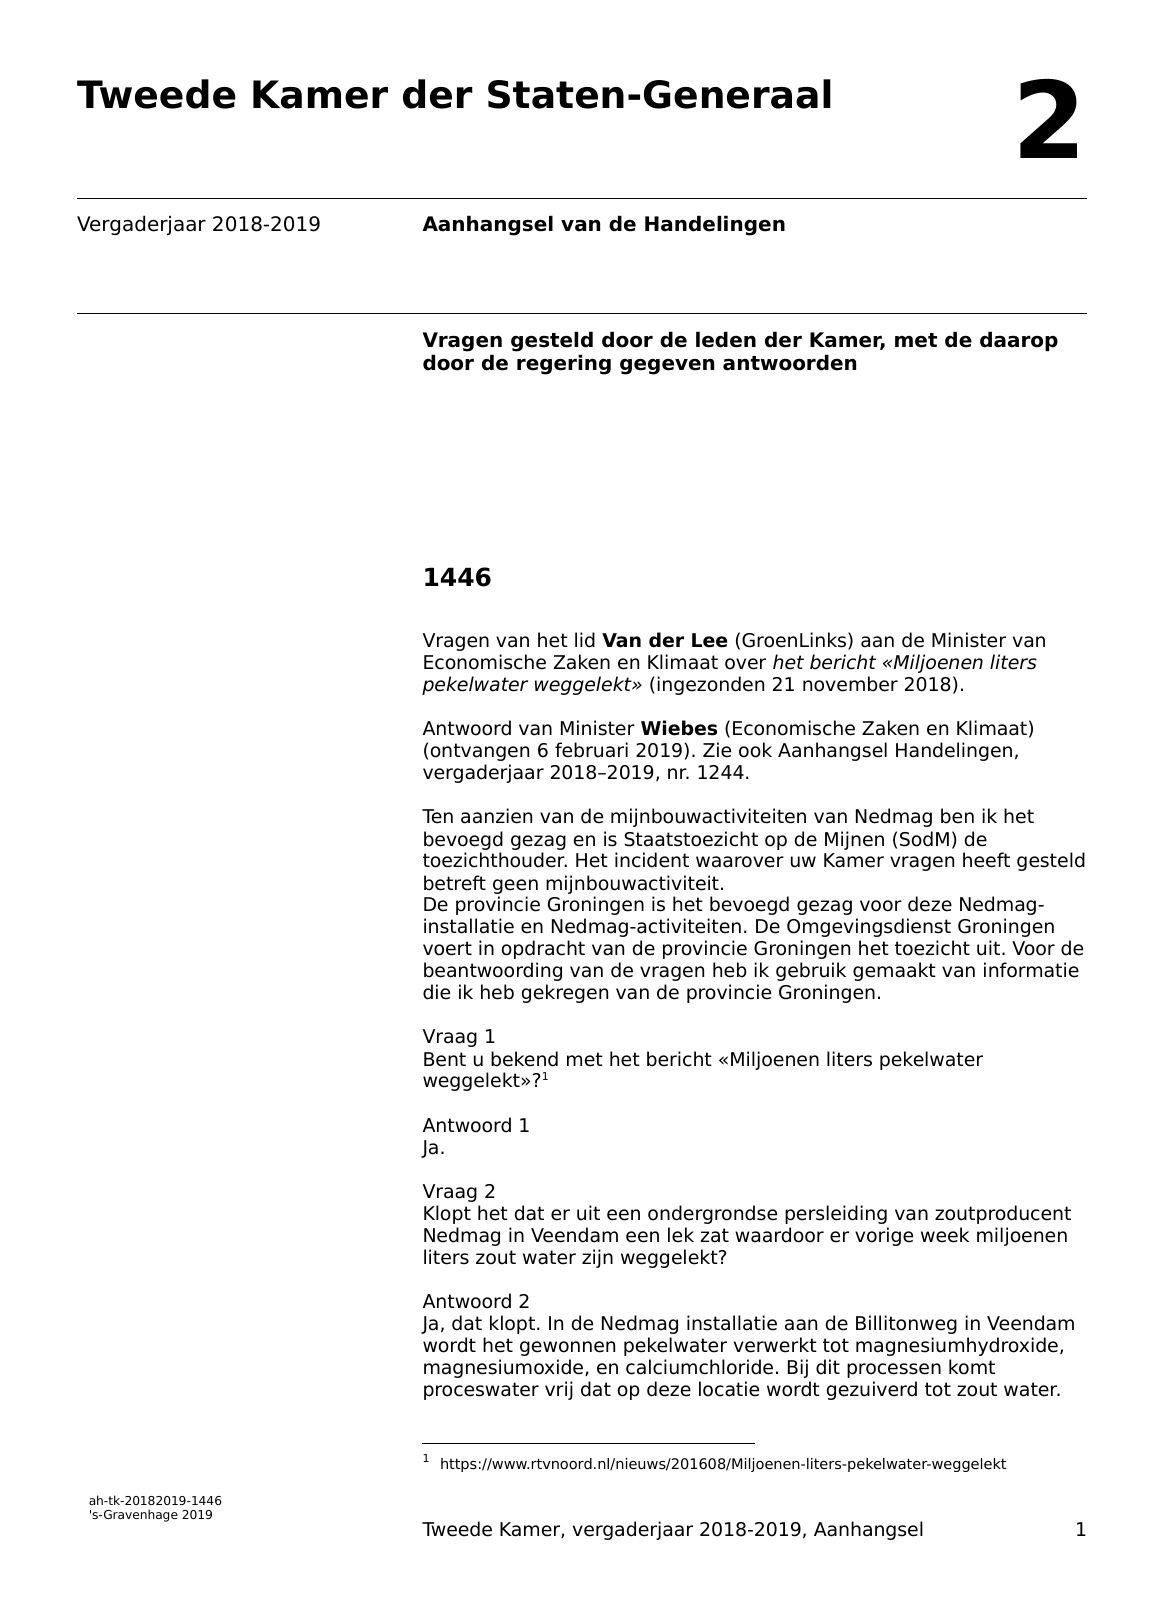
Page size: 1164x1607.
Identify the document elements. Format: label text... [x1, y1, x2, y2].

table_header 2 [886, 59, 1087, 198]
text Vraag 2 [422, 1181, 1087, 1203]
text 1446 [422, 563, 1087, 592]
table_cell [77, 314, 422, 375]
text Antwoord 1 [422, 1114, 1087, 1137]
text Vraag 1 [422, 1026, 1087, 1048]
text Ten aanzien van de mijnbouwactiviteiten van Nedmag ben ik het bevoegd gezag en is Staatstoezicht op de Mijnen (SodM) de toezichthouder. Het incident waarover uw Kamer vragen heeft gesteld betreft geen mijnbouwactiviteit. [422, 806, 1087, 894]
text Vragen van het lid Van der Lee (GroenLinks) aan de Minister van Economische Zaken en Klimaat over het bericht «Miljoenen liters pekelwater weggelekt» (ingezonden 21 november 2018). [422, 630, 1087, 696]
text 's-Gravenhage 2019 [88, 1508, 323, 1522]
table_cell Vergaderjaar 2018-2019 [77, 199, 422, 313]
text Ja. [422, 1137, 1087, 1158]
text Antwoord 2 [422, 1291, 1087, 1313]
text https://www.rtvnoord.nl/nieuws/201608/Miljoenen-liters-pekelwater-weggelekt [422, 1452, 1087, 1474]
text Bent u bekend met het bericht «Miljoenen liters pekelwater weggelekt»? [422, 1048, 1087, 1092]
table_cell Aanhangsel van de Handelingen [422, 199, 1087, 313]
text De provincie Groningen is het bevoegd gezag voor deze Nedmag-installatie en Nedmag-activiteiten. De Omgevingsdienst Groningen voert in opdracht van de provincie Groningen het toezicht uit. Voor de beantwoording van de vragen heb ik gebruik gemaakt van informatie die ik heb gekregen van de provincie Groningen. [422, 894, 1087, 1004]
table_header Tweede Kamer der Staten-Generaal [77, 59, 886, 198]
text Klopt het dat er uit een ondergrondse persleiding van zoutproducent Nedmag in Veendam een lek zat waardoor er vorige week miljoenen liters zout water zijn weggelekt? [422, 1203, 1087, 1269]
table_cell Vragen gesteld door de leden der Kamer, met de daarop door de regering gegeven antwoorden [422, 314, 1087, 375]
text Antwoord van Minister Wiebes (Economische Zaken en Klimaat) (ontvangen 6 februari 2019). Zie ook Aanhangsel Handelingen, vergaderjaar 2018–2019, nr. 1244. [422, 718, 1087, 784]
text ah-tk-20182019-1446 [88, 1494, 323, 1508]
text Ja, dat klopt. In de Nedmag installatie aan de Billitonweg in Veendam wordt het gewonnen pekelwater verwerkt tot magnesiumhydroxide, magnesiumoxide, en calciumchloride. Bij dit processen komt proceswater vrij dat op deze locatie wordt gezuiverd tot zout water. [422, 1313, 1087, 1401]
